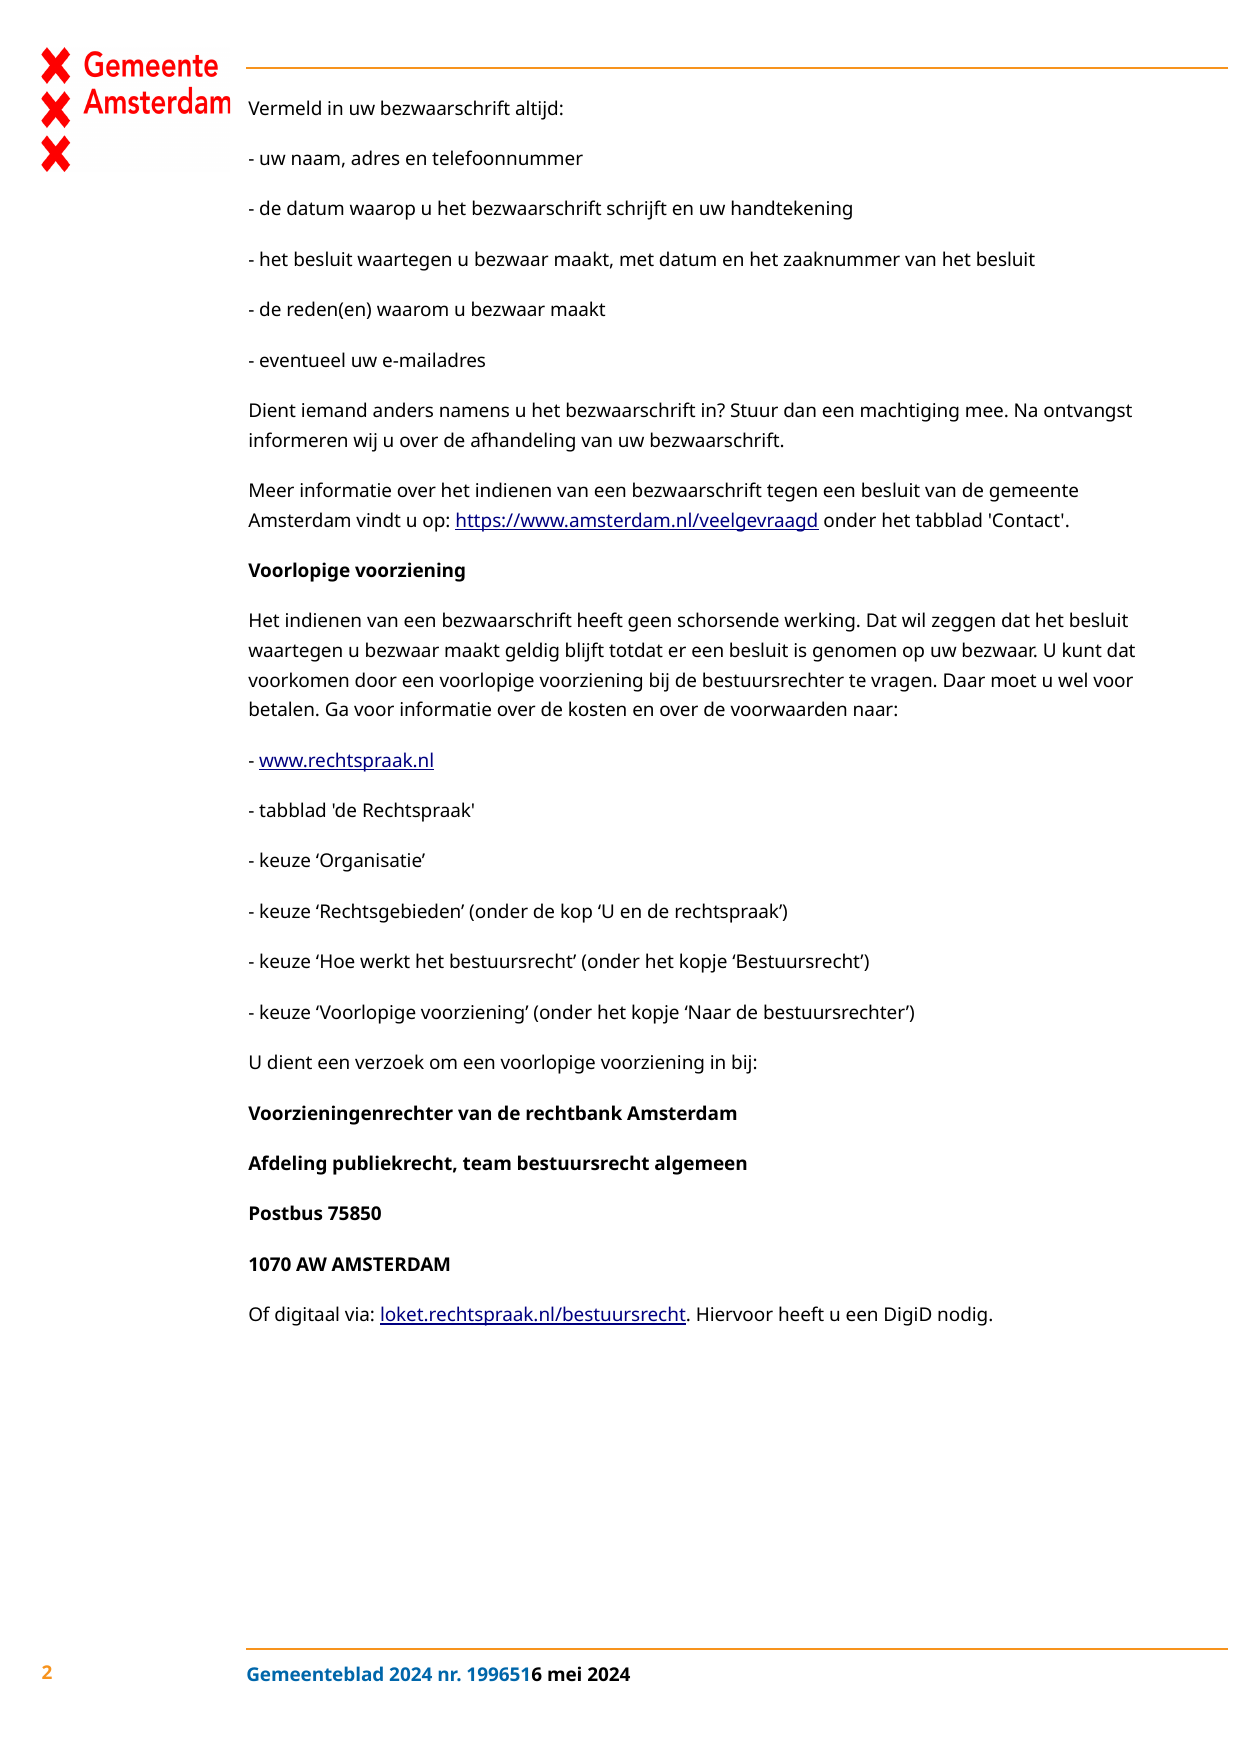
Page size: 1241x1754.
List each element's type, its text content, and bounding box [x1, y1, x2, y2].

text U dient een verzoek om een voorlopige voorziening in bij: [248, 1049, 1152, 1075]
text - keuze ‘Organisatie’ [248, 848, 1152, 873]
text - de reden(en) waarom u bezwaar maakt [248, 296, 1152, 322]
text - keuze ‘Voorlopige voorziening’ (onder het kopje ‘Naar de bestuursrechter’) [248, 999, 1152, 1025]
text - www.rechtspraak.nl [248, 747, 1152, 773]
text - eventueel uw e-mailadres [248, 347, 1152, 373]
text Voorlopige voorziening [248, 557, 1152, 583]
text - tabblad 'de Rechtspraak' [248, 797, 1152, 823]
text Postbus 75850 [248, 1201, 1152, 1226]
text Afdeling publiekrecht, team bestuursrecht algemeen [248, 1150, 1152, 1176]
picture [41, 47, 231, 172]
text Voorzieningenrechter van de rechtbank Amsterdam [248, 1100, 1152, 1126]
text Vermeld in uw bezwaarschrift altijd: [248, 95, 1152, 121]
text - uw naam, adres en telefoonnummer [248, 145, 1152, 171]
text 1070 AW AMSTERDAM [248, 1251, 1152, 1277]
text Het indienen van een bezwaarschrift heeft geen schorsende werking. Dat wil zeggen dat het besluit waartegen u bezwaar maakt geldig blijft totdat er een besluit is genomen op uw bezwaar. U kunt dat voorkomen door een voorlopige voorziening bij de bestuursrechter te vragen. Daar moet u wel voor betalen. Ga voor informatie over de kosten en over de voorwaarden naar: [248, 608, 1152, 722]
text - het besluit waartegen u bezwaar maakt, met datum en het zaaknummer van het besluit [248, 246, 1152, 272]
text Of digitaal via: loket.rechtspraak.nl/bestuursrecht. Hiervoor heeft u een DigiD nodig. [248, 1301, 1152, 1327]
text - de datum waarop u het bezwaarschrift schrijft en uw handtekening [248, 196, 1152, 221]
text Dient iemand anders namens u het bezwaarschrift in? Stuur dan een machtiging mee. Na ontvangst informeren wij u over de afhandeling van uw bezwaarschrift. [248, 397, 1152, 453]
text - keuze ‘Hoe werkt het bestuursrecht’ (onder het kopje ‘Bestuursrecht’) [248, 948, 1152, 974]
text - keuze ‘Rechtsgebieden’ (onder de kop ‘U en de rechtspraak’) [248, 898, 1152, 924]
text Meer informatie over het indienen van een bezwaarschrift tegen een besluit van de gemeente Amsterdam vindt u op: https://www.amsterdam.nl/veelgevraagd onder het tabblad 'Contact'. [248, 477, 1152, 533]
